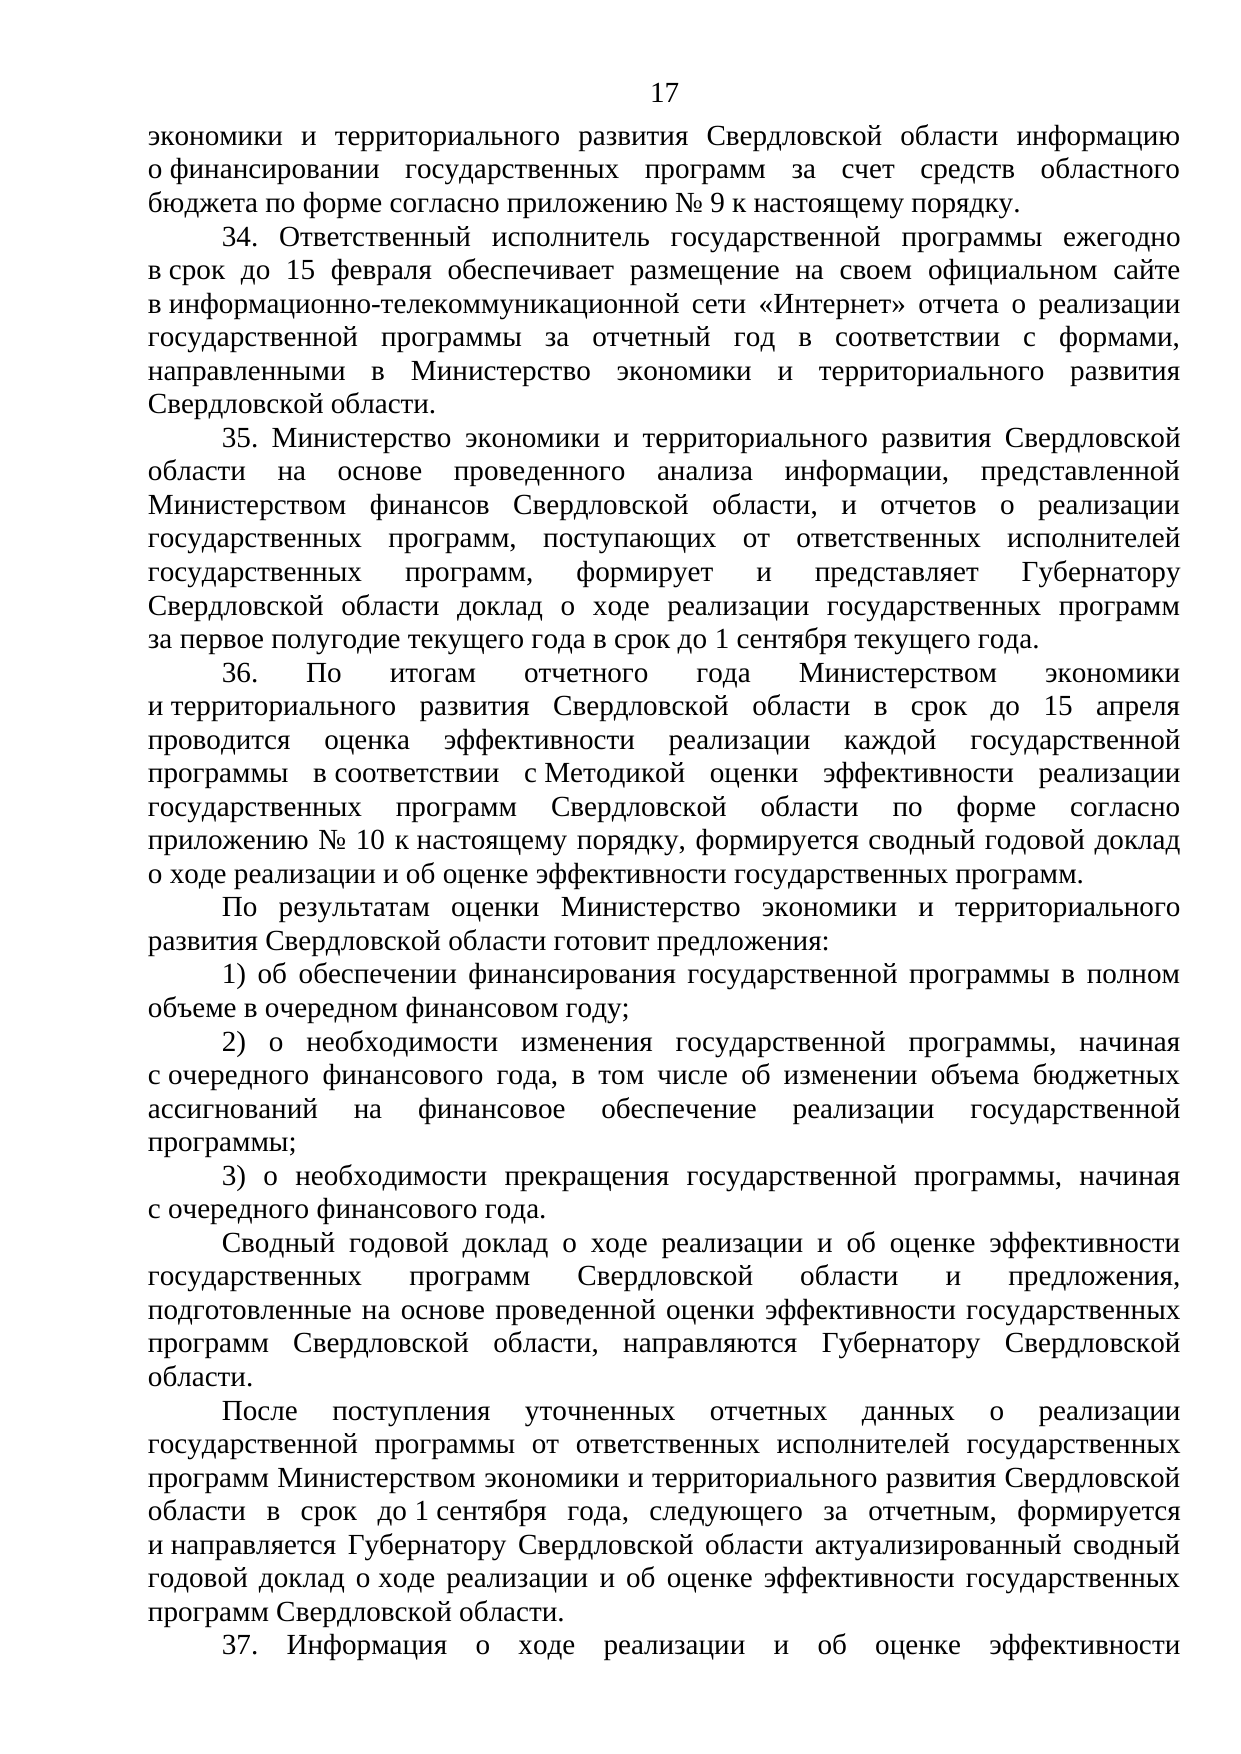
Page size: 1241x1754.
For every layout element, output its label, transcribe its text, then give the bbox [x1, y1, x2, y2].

text 2) о необходимости изменения государственной программы, начиная с очередного финансового года, в том числе об изменении объема бюджетных ассигнований на финансовое обеспечение реализации государственной программы; [148, 1024, 1181, 1158]
text 37. Информация о ходе реализации и об оценке эффективности [148, 1627, 1181, 1661]
text 35. Министерство экономики и территориального развития Свердловской области на основе проведенного анализа информации, представленной Министерством финансов Свердловской области, и отчетов о реализации государственных программ, поступающих от ответственных исполнителей государственных программ, формирует и представляет Губернатору Свердловской области доклад о ходе реализации государственных программ за первое полугодие текущего года в срок до 1 сентября текущего года. [148, 420, 1181, 655]
text 1) об обеспечении финансирования государственной программы в полном объеме в очередном финансовом году; [148, 957, 1181, 1024]
text Сводный годовой доклад о ходе реализации и об оценке эффективности государственных программ Свердловской области и предложения, подготовленные на основе проведенной оценки эффективности государственных программ Свердловской области, направляются Губернатору Свердловской области. [148, 1225, 1181, 1393]
text По результатам оценки Министерство экономики и территориального развития Свердловской области готовит предложения: [148, 889, 1181, 957]
text 34. Ответственный исполнитель государственной программы ежегодно в срок до 15 февраля обеспечивает размещение на своем официальном сайте в информационно-телекоммуникационной сети «Интернет» отчета о реализации государственной программы за отчетный год в соответствии с формами, направленными в Министерство экономики и территориального развития Свердловской области. [148, 219, 1181, 420]
text 36. По итогам отчетного года Министерством экономики и территориального развития Свердловской области в срок до 15 апреля проводится оценка эффективности реализации каждой государственной программы в соответствии с Методикой оценки эффективности реализации государственных программ Свердловской области по форме согласно приложению № 10 к настоящему порядку, формируется сводный годовой доклад о ходе реализации и об оценке эффективности государственных программ. [148, 655, 1181, 889]
text 3) о необходимости прекращения государственной программы, начиная с очередного финансового года. [148, 1158, 1181, 1225]
text После поступления уточненных отчетных данных о реализации государственной программы от ответственных исполнителей государственных программ Министерством экономики и территориального развития Свердловской области в срок до 1 сентября года, следующего за отчетным, формируется и направляется Губернатору Свердловской области актуализированный сводный годовой доклад о ходе реализации и об оценке эффективности государственных программ Свердловской области. [148, 1393, 1181, 1627]
text экономики и территориального развития Свердловской области информацию о финансировании государственных программ за счет средств областного бюджета по форме согласно приложению № 9 к настоящему порядку. [148, 118, 1181, 219]
